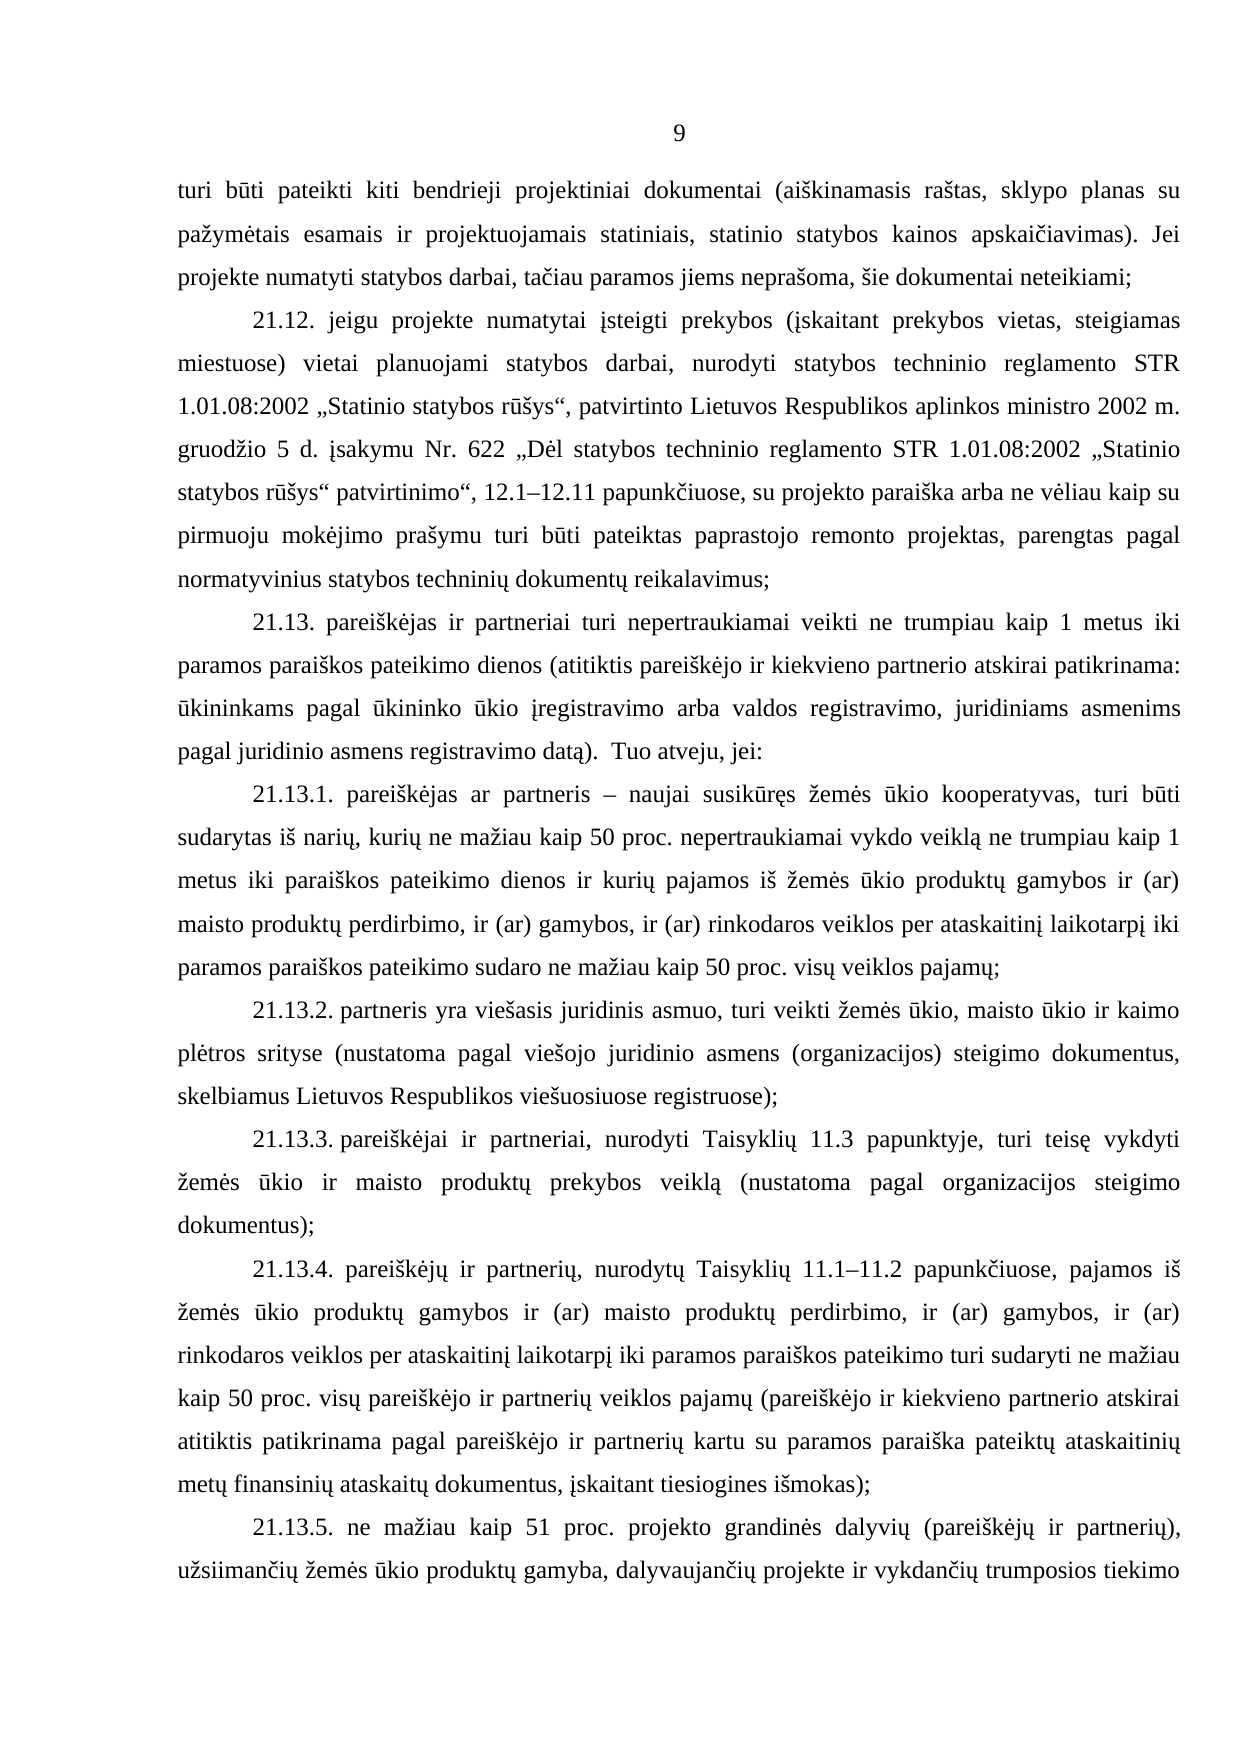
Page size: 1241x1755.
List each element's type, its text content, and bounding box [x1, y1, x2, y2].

text 21.13.2. partneris yra viešasis juridinis asmuo, turi veikti žemės ūkio, maisto ūkio ir kaimo plėtros srityse (nustatoma pagal viešojo juridinio asmens (organizacijos) steigimo dokumentus, skelbiamus Lietuvos Respublikos viešuosiuose registruose); [177, 995, 1181, 1110]
text 21.12. jeigu projekte numatytai įsteigti prekybos (įskaitant prekybos vietas, steigiamas miestuose) vietai planuojami statybos darbai, nurodyti statybos techninio reglamento STR 1.01.08:2002 „Statinio statybos rūšys“, patvirtinto Lietuvos Respublikos aplinkos ministro 2002 m. gruodžio 5 d. įsakymu Nr. 622 „Dėl statybos techninio reglamento STR 1.01.08:2002 „Statinio statybos rūšys“ patvirtinimo“, 12.1–12.11 papunkčiuose, su projekto paraiška arba ne vėliau kaip su pirmuoju mokėjimo prašymu turi būti pateiktas paprastojo remonto projektas, parengtas pagal normatyvinius statybos techninių dokumentų reikalavimus; [177, 305, 1181, 592]
text 21.13. pareiškėjas ir partneriai turi nepertraukiamai veikti ne trumpiau kaip 1 metus iki paramos paraiškos pateikimo dienos (atitiktis pareiškėjo ir kiekvieno partnerio atskirai patikrinama: ūkininkams pagal ūkininko ūkio įregistravimo arba valdos registravimo, juridiniams asmenims pagal juridinio asmens registravimo datą). Tuo atveju, jei: [177, 607, 1181, 765]
text turi būti pateikti kiti bendrieji projektiniai dokumentai (aiškinamasis raštas, sklypo planas su pažymėtais esamais ir projektuojamais statiniais, statinio statybos kainos apskaičiavimas). Jei projekte numatyti statybos darbai, tačiau paramos jiems neprašoma, šie dokumentai neteikiami; [177, 176, 1181, 291]
text 21.13.1. pareiškėjas ar partneris – naujai susikūręs žemės ūkio kooperatyvas, turi būti sudarytas iš narių, kurių ne mažiau kaip 50 proc. nepertraukiamai vykdo veiklą ne trumpiau kaip 1 metus iki paraiškos pateikimo dienos ir kurių pajamos iš žemės ūkio produktų gamybos ir (ar) maisto produktų perdirbimo, ir (ar) gamybos, ir (ar) rinkodaros veiklos per ataskaitinį laikotarpį iki paramos paraiškos pateikimo sudaro ne mažiau kaip 50 proc. visų veiklos pajamų; [177, 779, 1181, 981]
text 21.13.5. ne mažiau kaip 51 proc. projekto grandinės dalyvių (pareiškėjų ir partnerių), užsiimančių žemės ūkio produktų gamyba, dalyvaujančių projekte ir vykdančių trumposios tiekimo [177, 1512, 1181, 1584]
text 21.13.3. pareiškėjai ir partneriai, nurodyti Taisyklių 11.3 papunktyje, turi teisę vykdyti žemės ūkio ir maisto produktų prekybos veiklą (nustatoma pagal organizacijos steigimo dokumentus); [177, 1124, 1181, 1239]
text 21.13.4. pareiškėjų ir partnerių, nurodytų Taisyklių 11.1–11.2 papunkčiuose, pajamos iš žemės ūkio produktų gamybos ir (ar) maisto produktų perdirbimo, ir (ar) gamybos, ir (ar) rinkodaros veiklos per ataskaitinį laikotarpį iki paramos paraiškos pateikimo turi sudaryti ne mažiau kaip 50 proc. visų pareiškėjo ir partnerių veiklos pajamų (pareiškėjo ir kiekvieno partnerio atskirai atitiktis patikrinama pagal pareiškėjo ir partnerių kartu su paramos paraiška pateiktų ataskaitinių metų finansinių ataskaitų dokumentus, įskaitant tiesiogines išmokas); [177, 1254, 1181, 1498]
